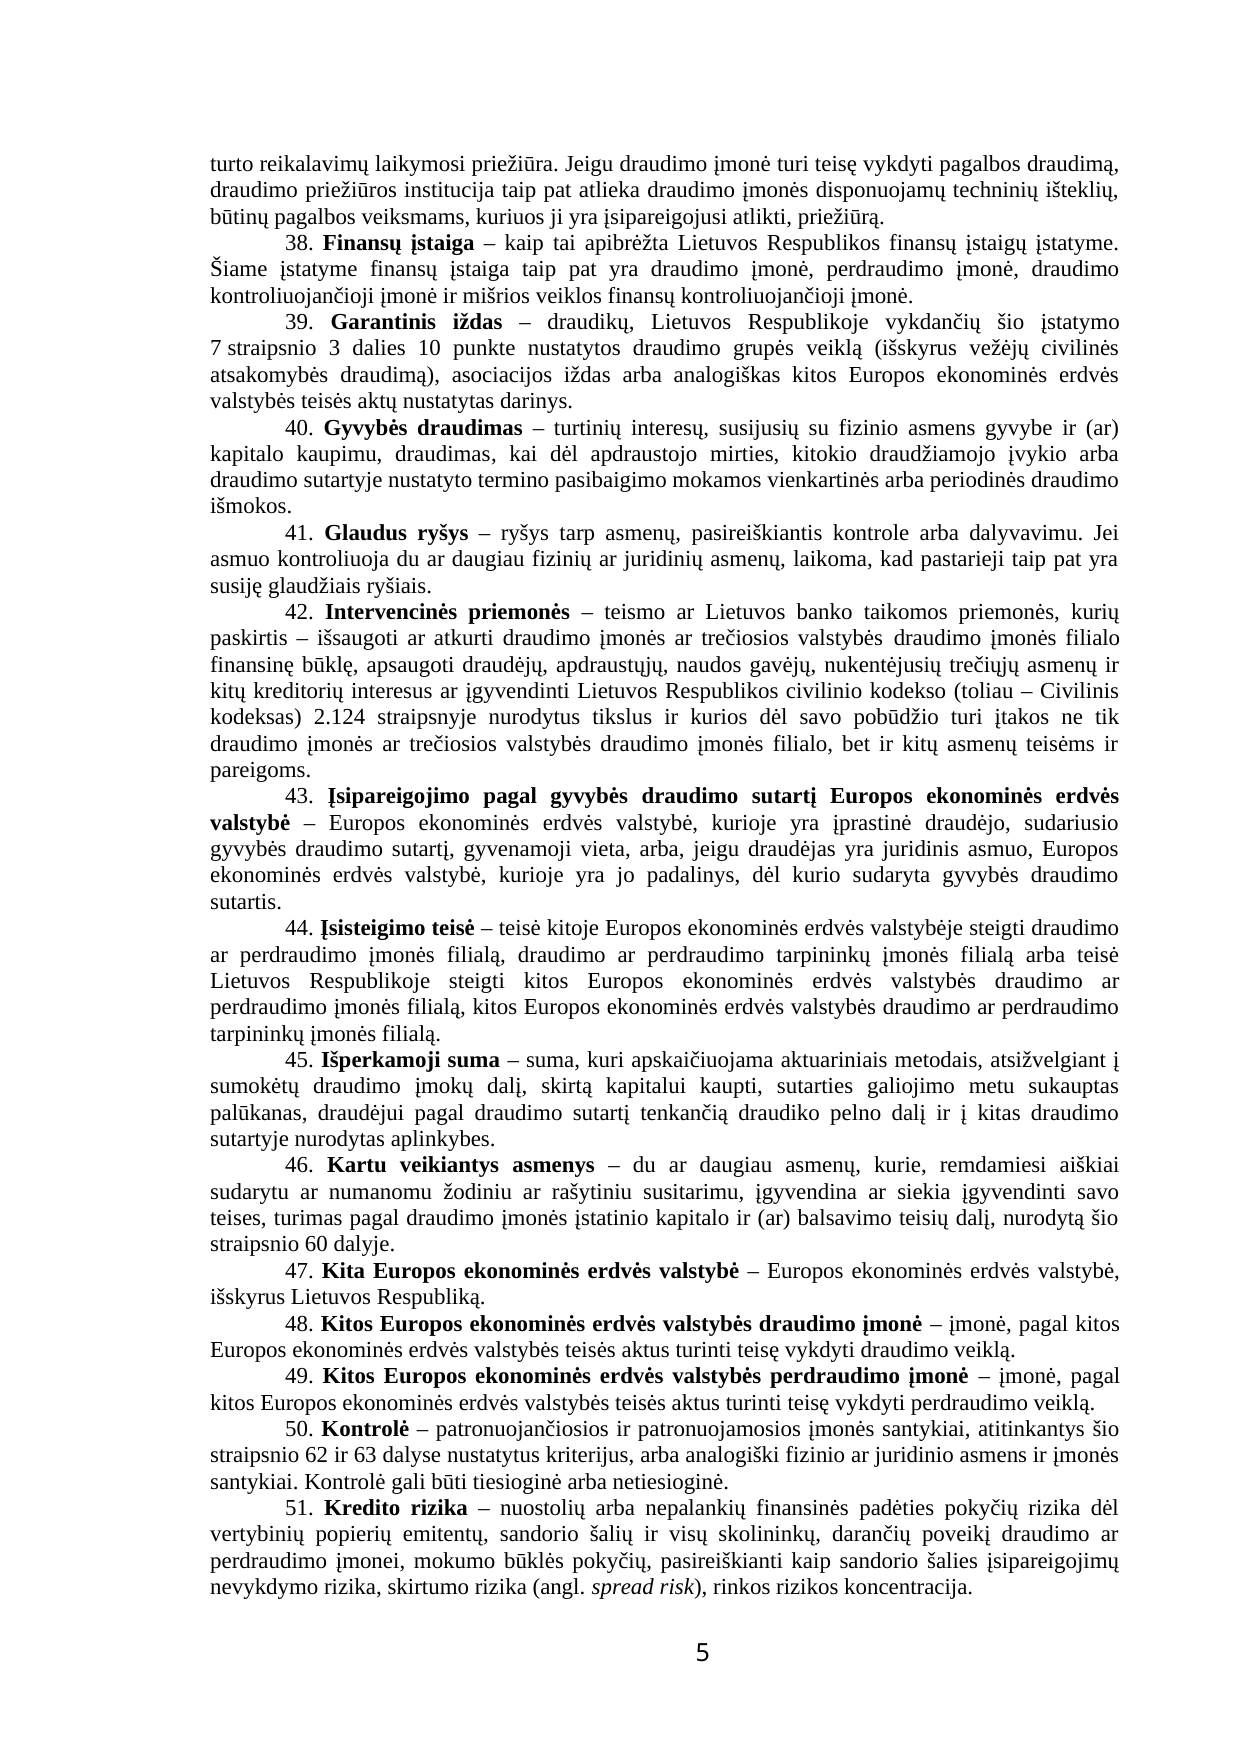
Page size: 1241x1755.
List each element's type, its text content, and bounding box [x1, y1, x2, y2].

text 47. Kita Europos ekonominės erdvės valstybė – Europos ekonominės erdvės valstybė, išskyrus Lietuvos Respubliką. [210, 1257, 1120, 1309]
text 42. Intervencinės priemonės – teismo ar Lietuvos banko taikomos priemonės, kurių paskirtis – išsaugoti ar atkurti draudimo įmonės ar trečiosios valstybės draudimo įmonės filialo finansinę būklę, apsaugoti draudėjų, apdraustųjų, naudos gavėjų, nukentėjusių trečiųjų asmenų ir kitų kreditorių interesus ar įgyvendinti Lietuvos Respublikos civilinio kodekso (toliau – Civilinis kodeksas) 2.124 straipsnyje nurodytus tikslus ir kurios dėl savo pobūdžio turi įtakos ne tik draudimo įmonės ar trečiosios valstybės draudimo įmonės filialo, bet ir kitų asmenų teisėms ir pareigoms. [210, 598, 1120, 782]
text turto reikalavimų laikymosi priežiūra. Jeigu draudimo įmonė turi teisę vykdyti pagalbos draudimą, draudimo priežiūros institucija taip pat atlieka draudimo įmonės disponuojamų techninių išteklių, būtinų pagalbos veiksmams, kuriuos ji yra įsipareigojusi atlikti, priežiūrą. [210, 150, 1120, 229]
text 48. Kitos Europos ekonominės erdvės valstybės draudimo įmonė – įmonė, pagal kitos Europos ekonominės erdvės valstybės teisės aktus turinti teisę vykdyti draudimo veiklą. [210, 1309, 1120, 1362]
text 49. Kitos Europos ekonominės erdvės valstybės perdraudimo įmonė – įmonė, pagal kitos Europos ekonominės erdvės valstybės teisės aktus turinti teisę vykdyti perdraudimo veiklą. [210, 1362, 1120, 1415]
text 43. Įsipareigojimo pagal gyvybės draudimo sutartį Europos ekonominės erdvės valstybė – Europos ekonominės erdvės valstybė, kurioje yra įprastinė draudėjo, sudariusio gyvybės draudimo sutartį, gyvenamoji vieta, arba, jeigu draudėjas yra juridinis asmuo, Europos ekonominės erdvės valstybė, kurioje yra jo padalinys, dėl kurio sudaryta gyvybės draudimo sutartis. [210, 782, 1120, 914]
text 44. Įsisteigimo teisė – teisė kitoje Europos ekonominės erdvės valstybėje steigti draudimo ar perdraudimo įmonės filialą, draudimo ar perdraudimo tarpininkų įmonės filialą arba teisė Lietuvos Respublikoje steigti kitos Europos ekonominės erdvės valstybės draudimo ar perdraudimo įmonės filialą, kitos Europos ekonominės erdvės valstybės draudimo ar perdraudimo tarpininkų įmonės filialą. [210, 914, 1120, 1046]
text 38. Finansų įstaiga – kaip tai apibrėžta Lietuvos Respublikos finansų įstaigų įstatyme. Šiame įstatyme finansų įstaiga taip pat yra draudimo įmonė, perdraudimo įmonė, draudimo kontroliuojančioji įmonė ir mišrios veiklos finansų kontroliuojančioji įmonė. [210, 229, 1120, 308]
text 46. Kartu veikiantys asmenys – du ar daugiau asmenų, kurie, remdamiesi aiškiai sudarytu ar numanomu žodiniu ar rašytiniu susitarimu, įgyvendina ar siekia įgyvendinti savo teises, turimas pagal draudimo įmonės įstatinio kapitalo ir (ar) balsavimo teisių dalį, nurodytą šio straipsnio 60 dalyje. [210, 1151, 1120, 1257]
text 50. Kontrolė – patronuojančiosios ir patronuojamosios įmonės santykiai, atitinkantys šio straipsnio 62 ir 63 dalyse nustatytus kriterijus, arba analogiški fizinio ar juridinio asmens ir įmonės santykiai. Kontrolė gali būti tiesioginė arba netiesioginė. [210, 1415, 1120, 1494]
text 39. Garantinis iždas – draudikų, Lietuvos Respublikoje vykdančių šio įstatymo 7 straipsnio 3 dalies 10 punkte nustatytos draudimo grupės veiklą (išskyrus vežėjų civilinės atsakomybės draudimą), asociacijos iždas arba analogiškas kitos Europos ekonominės erdvės valstybės teisės aktų nustatytas darinys. [210, 308, 1120, 413]
text 41. Glaudus ryšys – ryšys tarp asmenų, pasireiškiantis kontrole arba dalyvavimu. Jei asmuo kontroliuoja du ar daugiau fizinių ar juridinių asmenų, laikoma, kad pastarieji taip pat yra susiję glaudžiais ryšiais. [210, 519, 1120, 598]
text 51. Kredito rizika – nuostolių arba nepalankių finansinės padėties pokyčių rizika dėl vertybinių popierių emitentų, sandorio šalių ir visų skolininkų, darančių poveikį draudimo ar perdraudimo įmonei, mokumo būklės pokyčių, pasireiškianti kaip sandorio šalies įsipareigojimų nevykdymo rizika, skirtumo rizika (angl. spread risk), rinkos rizikos koncentracija. [210, 1494, 1120, 1599]
text 45. Išperkamoji suma – suma, kuri apskaičiuojama aktuariniais metodais, atsižvelgiant į sumokėtų draudimo įmokų dalį, skirtą kapitalui kaupti, sutarties galiojimo metu sukauptas palūkanas, draudėjui pagal draudimo sutartį tenkančią draudiko pelno dalį ir į kitas draudimo sutartyje nurodytas aplinkybes. [210, 1046, 1120, 1151]
text 40. Gyvybės draudimas – turtinių interesų, susijusių su fizinio asmens gyvybe ir (ar) kapitalo kaupimu, draudimas, kai dėl apdraustojo mirties, kitokio draudžiamojo įvykio arba draudimo sutartyje nustatyto termino pasibaigimo mokamos vienkartinės arba periodinės draudimo išmokos. [210, 413, 1120, 519]
